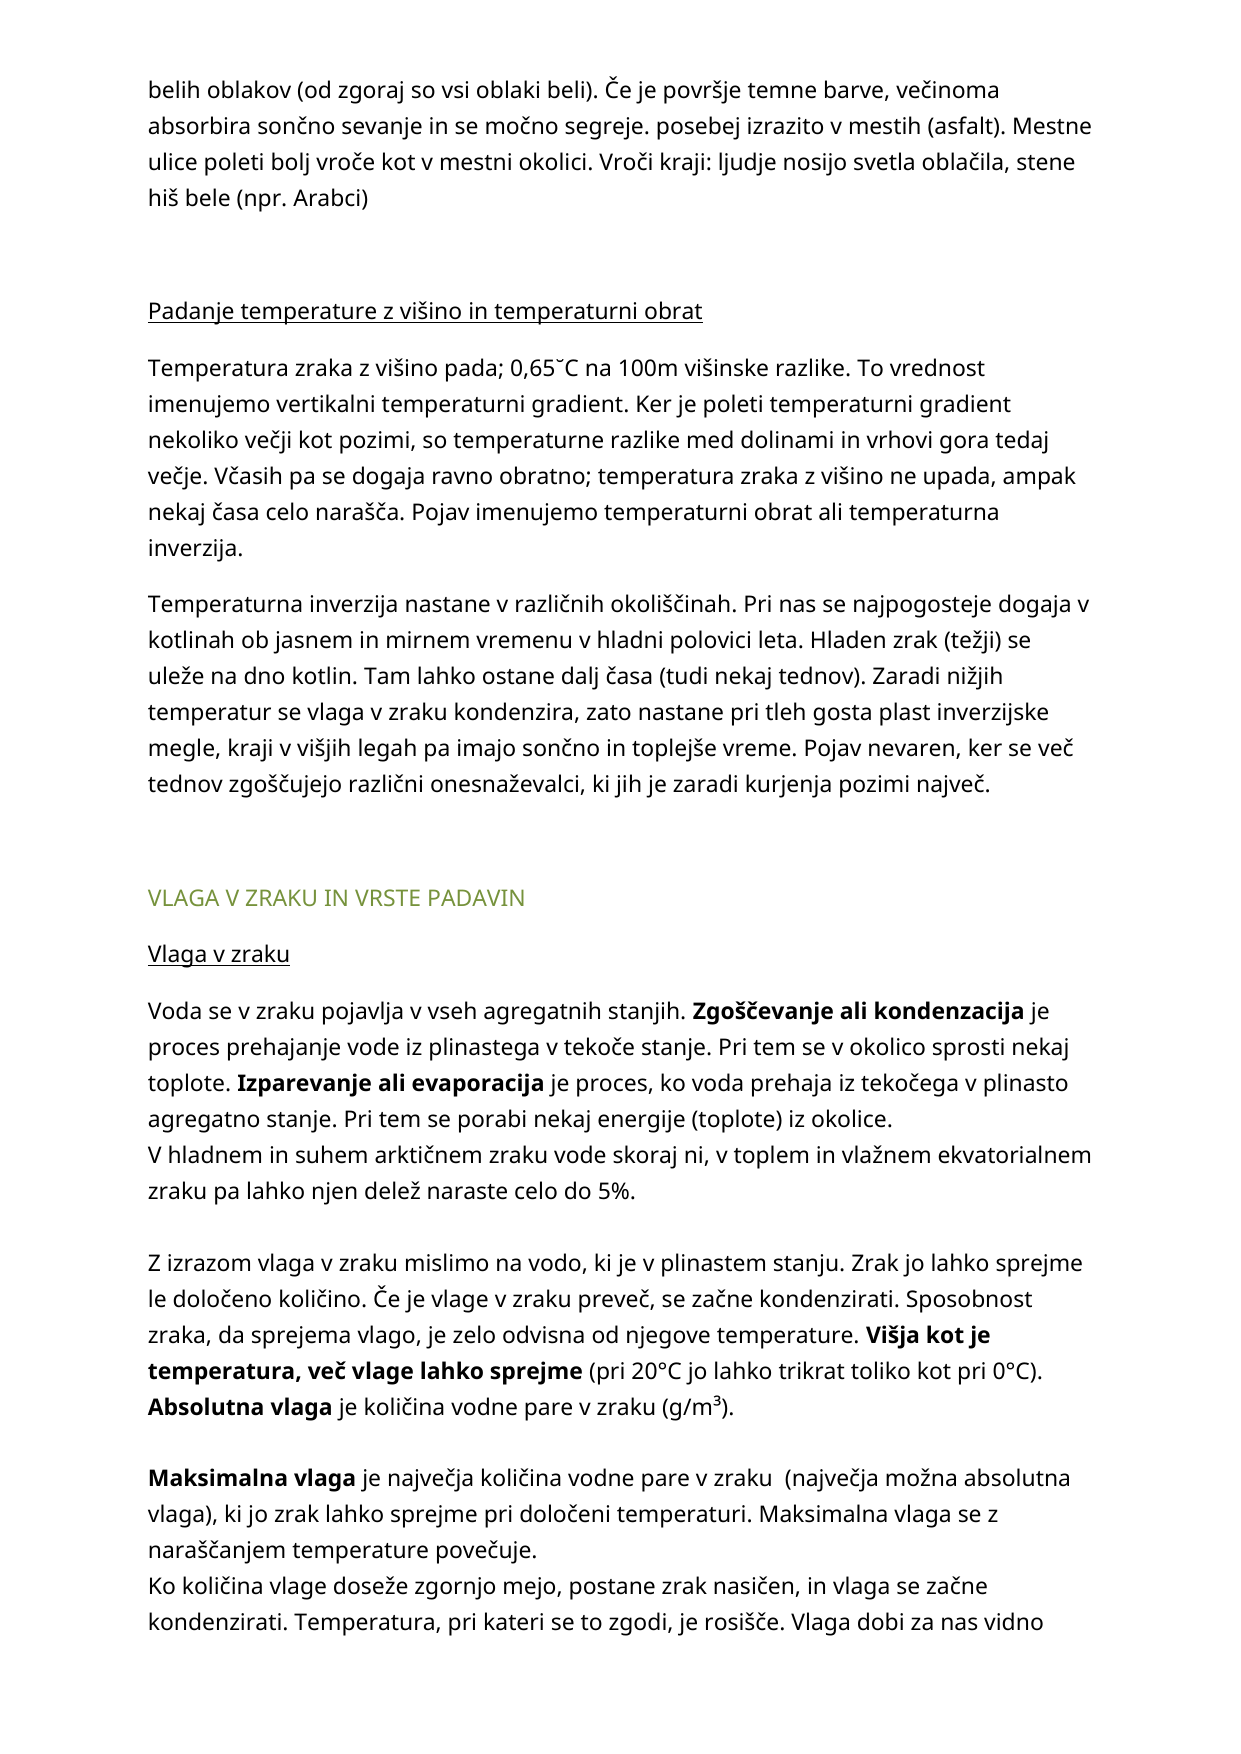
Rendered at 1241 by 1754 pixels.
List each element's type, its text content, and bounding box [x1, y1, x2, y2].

text belih oblakov (od zgoraj so vsi oblaki beli). Če je površje temne barve, večinoma absorbira sončno sevanje in se močno segreje. posebej izrazito v mestih (asfalt). Mestne ulice poleti bolj vroče kot v mestni okolici. Vroči kraji: ljudje nosijo svetla oblačila, stene hiš bele (npr. Arabci) [148, 74, 1093, 213]
text Voda se v zraku pojavlja v vseh agregatnih stanjih. Zgoščevanje ali kondenzacija je proces prehajanje vode iz plinastega v tekoče stanje. Pri tem se v okolico sprosti nekaj toplote. Izparevanje ali evaporacija je proces, ko voda prehaja iz tekočega v plinasto agregatno stanje. Pri tem se porabi nekaj energije (toplote) iz okolice. [148, 995, 1093, 1134]
text Vlaga v zraku [148, 938, 1093, 970]
text Temperatura zraka z višino pada; 0,65˘C na 100m višinske razlike. To vrednost imenujemo vertikalni temperaturni gradient. Ker je poleti temperaturni gradient nekoliko večji kot pozimi, so temperaturne razlike med dolinami in vrhovi gora tedaj večje. Včasih pa se dogaja ravno obratno; temperatura zraka z višino ne upada, ampak nekaj časa celo narašča. Pojav imenujemo temperaturni obrat ali temperaturna inverzija. [148, 352, 1093, 563]
text Temperaturna inverzija nastane v različnih okoliščinah. Pri nas se najpogosteje dogaja v kotlinah ob jasnem in mirnem vremenu v hladni polovici leta. Hladen zrak (težji) se uleže na dno kotlin. Tam lahko ostane dalj časa (tudi nekaj tednov). Zaradi nižjih temperatur se vlaga v zraku kondenzira, zato nastane pri tleh gosta plast inverzijske megle, kraji v višjih legah pa imajo sončno in toplejše vreme. Pojav nevaren, ker se več tednov zgoščujejo različni onesnaževalci, ki jih je zaradi kurjenja pozimi največ. [148, 588, 1093, 799]
text Z izrazom vlaga v zraku mislimo na vodo, ki je v plinastem stanju. Zrak jo lahko sprejme le določeno količino. Če je vlage v zraku preveč, se začne kondenzirati. Sposobnost zraka, da sprejema vlago, je zelo odvisna od njegove temperature. Višja kot je temperatura, več vlage lahko sprejme (pri 20°C jo lahko trikrat toliko kot pri 0°C). [148, 1247, 1093, 1386]
text V hladnem in suhem arktičnem zraku vode skoraj ni, v toplem in vlažnem ekvatorialnem zraku pa lahko njen delež naraste celo do 5%. [148, 1139, 1093, 1206]
text VLAGA V ZRAKU IN VRSTE PADAVIN [148, 882, 1093, 913]
text Padanje temperature z višino in temperaturni obrat [148, 295, 1093, 326]
text Ko količina vlage doseže zgornjo mejo, postane zrak nasičen, in vlaga se začne kondenzirati. Temperatura, pri kateri se to zgodi, je rosišče. Vlaga dobi za nas vidno [148, 1570, 1093, 1637]
text Absolutna vlaga je količina vodne pare v zraku (g/m³). [148, 1391, 1093, 1422]
text Maksimalna vlaga je največja količina vodne pare v zraku (največja možna absolutna vlaga), ki jo zrak lahko sprejme pri določeni temperaturi. Maksimalna vlaga se z naraščanjem temperature povečuje. [148, 1462, 1093, 1566]
